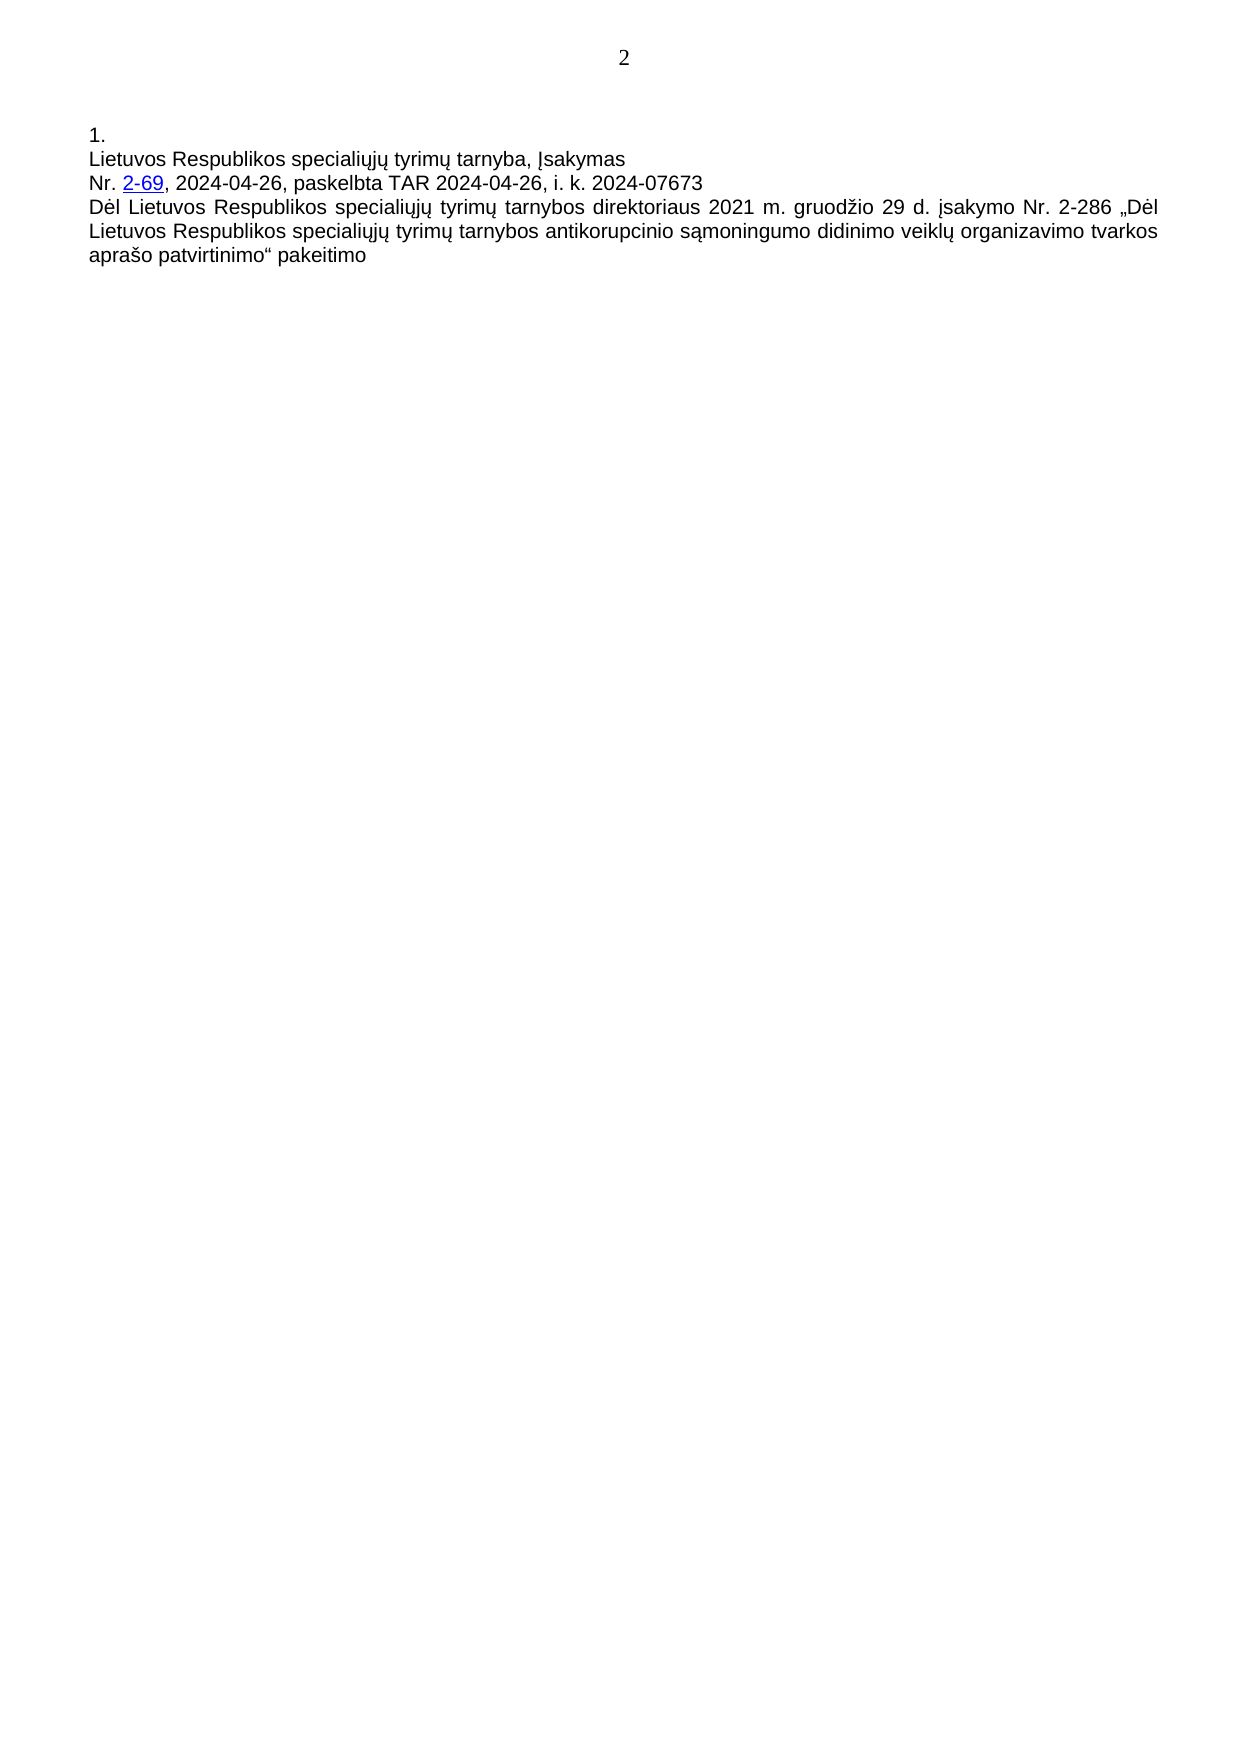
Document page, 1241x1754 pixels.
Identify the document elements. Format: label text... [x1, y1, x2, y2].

text Nr. 2-69, 2024-04-26, paskelbta TAR 2024-04-26, i. k. 2024-07673 [89, 171, 1159, 195]
text Dėl Lietuvos Respublikos specialiųjų tyrimų tarnybos direktoriaus 2021 m. gruodžio 29 d. įsakymo Nr. 2-286 „Dėl Lietuvos Respublikos specialiųjų tyrimų tarnybos antikorupcinio sąmoningumo didinimo veiklų organizavimo tvarkos aprašo patvirtinimo“ pakeitimo [89, 195, 1159, 267]
text 1. [89, 123, 1159, 147]
text Lietuvos Respublikos specialiųjų tyrimų tarnyba, Įsakymas [89, 147, 1159, 171]
